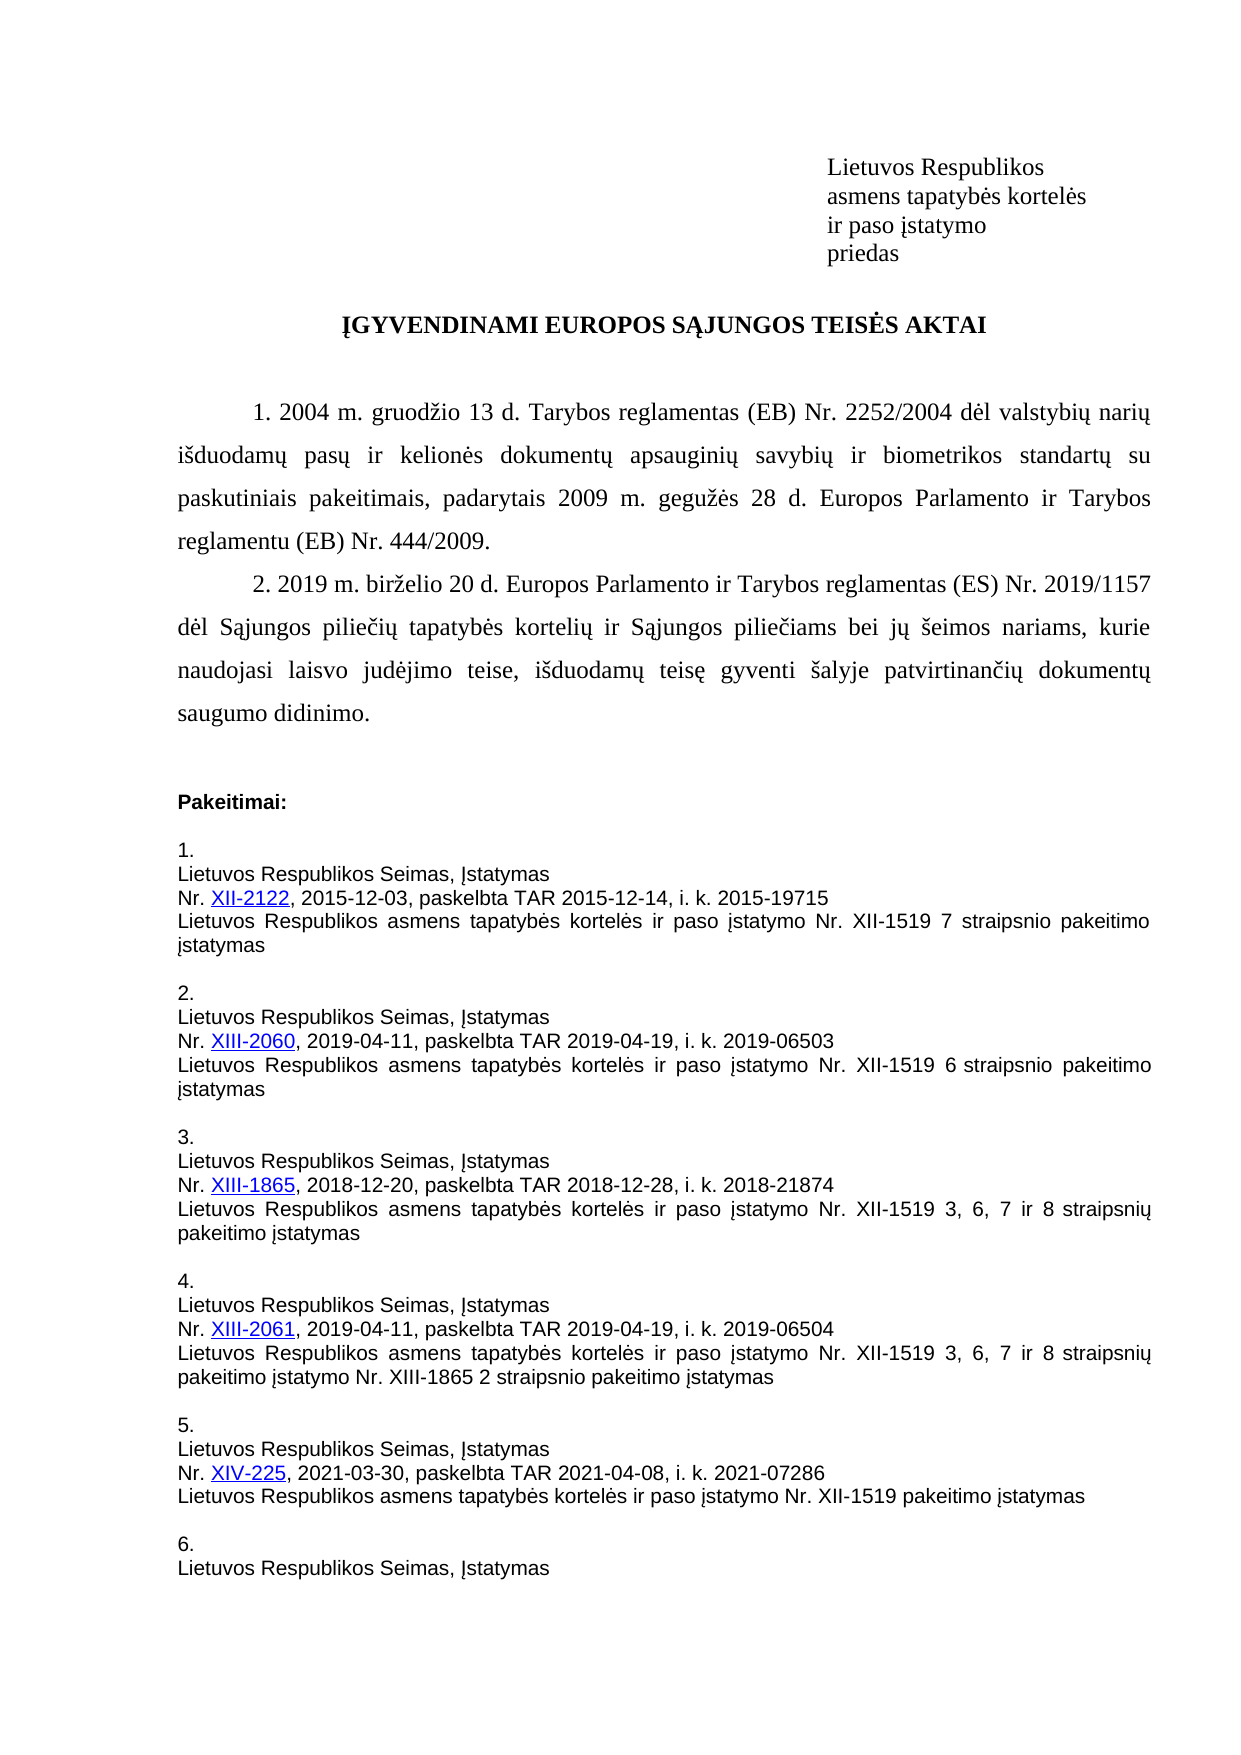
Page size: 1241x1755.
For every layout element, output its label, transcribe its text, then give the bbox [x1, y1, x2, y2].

text Lietuvos Respublikos Seimas, Įstatymas [177, 1293, 1152, 1317]
text Lietuvos Respublikos asmens tapatybės kortelės ir paso įstatymo Nr. XII-1519 6 straipsnio pakeitimo įstatymas [177, 1053, 1152, 1101]
text Nr. XII-2122, 2015-12-03, paskelbta TAR 2015-12-14, i. k. 2015-19715 [177, 885, 1152, 909]
text priedas [177, 238, 1152, 267]
text Lietuvos Respublikos asmens tapatybės kortelės ir paso įstatymo Nr. XII-1519 pakeitimo įstatymas [177, 1484, 1152, 1508]
text Lietuvos Respublikos Seimas, Įstatymas [177, 1436, 1152, 1460]
text 3. [177, 1125, 1152, 1149]
text 1. [177, 837, 1152, 861]
text 4. [177, 1269, 1152, 1293]
text asmens tapatybės kortelės [177, 181, 1152, 210]
text Nr. XIV-225, 2021-03-30, paskelbta TAR 2021-04-08, i. k. 2021-07286 [177, 1460, 1152, 1484]
text 6. [177, 1532, 1152, 1556]
text 2. 2019 m. birželio 20 d. Europos Parlamento ir Tarybos reglamentas (ES) Nr. 2019/1157 dėl Sąjungos piliečių tapatybės kortelių ir Sąjungos piliečiams bei jų šeimos nariams, kurie naudojasi laisvo judėjimo teise, išduodamų teisę gyventi šalyje patvirtinančių dokumentų saugumo didinimo. [177, 569, 1152, 727]
text Nr. XIII-2061, 2019-04-11, paskelbta TAR 2019-04-19, i. k. 2019-06504 [177, 1317, 1152, 1341]
text Pakeitimai: [177, 789, 1152, 813]
text Lietuvos Respublikos asmens tapatybės kortelės ir paso įstatymo Nr. XII-1519 3, 6, 7 ir 8 straipsnių pakeitimo įstatymo Nr. XIII-1865 2 straipsnio pakeitimo įstatymas [177, 1341, 1152, 1388]
text Nr. XIII-1865, 2018-12-20, paskelbta TAR 2018-12-28, i. k. 2018-21874 [177, 1173, 1152, 1197]
text 5. [177, 1412, 1152, 1436]
text Lietuvos Respublikos asmens tapatybės kortelės ir paso įstatymo Nr. XII-1519 3, 6, 7 ir 8 straipsnių pakeitimo įstatymas [177, 1197, 1152, 1245]
text ir paso įstatymo [177, 210, 1152, 238]
text Lietuvos Respublikos Seimas, Įstatymas [177, 861, 1152, 885]
text Lietuvos Respublikos Seimas, Įstatymas [177, 1149, 1152, 1173]
text 2. [177, 981, 1152, 1005]
text ĮGYVENDINAMI EUROPOS SĄJUNGOS TEISĖS AKTAI [177, 310, 1152, 339]
text Lietuvos Respublikos Seimas, Įstatymas [177, 1005, 1152, 1029]
text Nr. XIII-2060, 2019-04-11, paskelbta TAR 2019-04-19, i. k. 2019-06503 [177, 1029, 1152, 1053]
text Lietuvos Respublikos asmens tapatybės kortelės ir paso įstatymo Nr. XII-1519 7 straipsnio pakeitimo įstatymas [177, 909, 1152, 957]
text Lietuvos Respublikos Seimas, Įstatymas [177, 1556, 1152, 1580]
text 1. 2004 m. gruodžio 13 d. Tarybos reglamentas (EB) Nr. 2252/2004 dėl valstybių narių išduodamų pasų ir kelionės dokumentų apsauginių savybių ir biometrikos standartų su paskutiniais pakeitimais, padarytais 2009 m. gegužės 28 d. Europos Parlamento ir Tarybos reglamentu (EB) Nr. 444/2009. [177, 397, 1152, 555]
text Lietuvos Respublikos [177, 152, 1152, 181]
